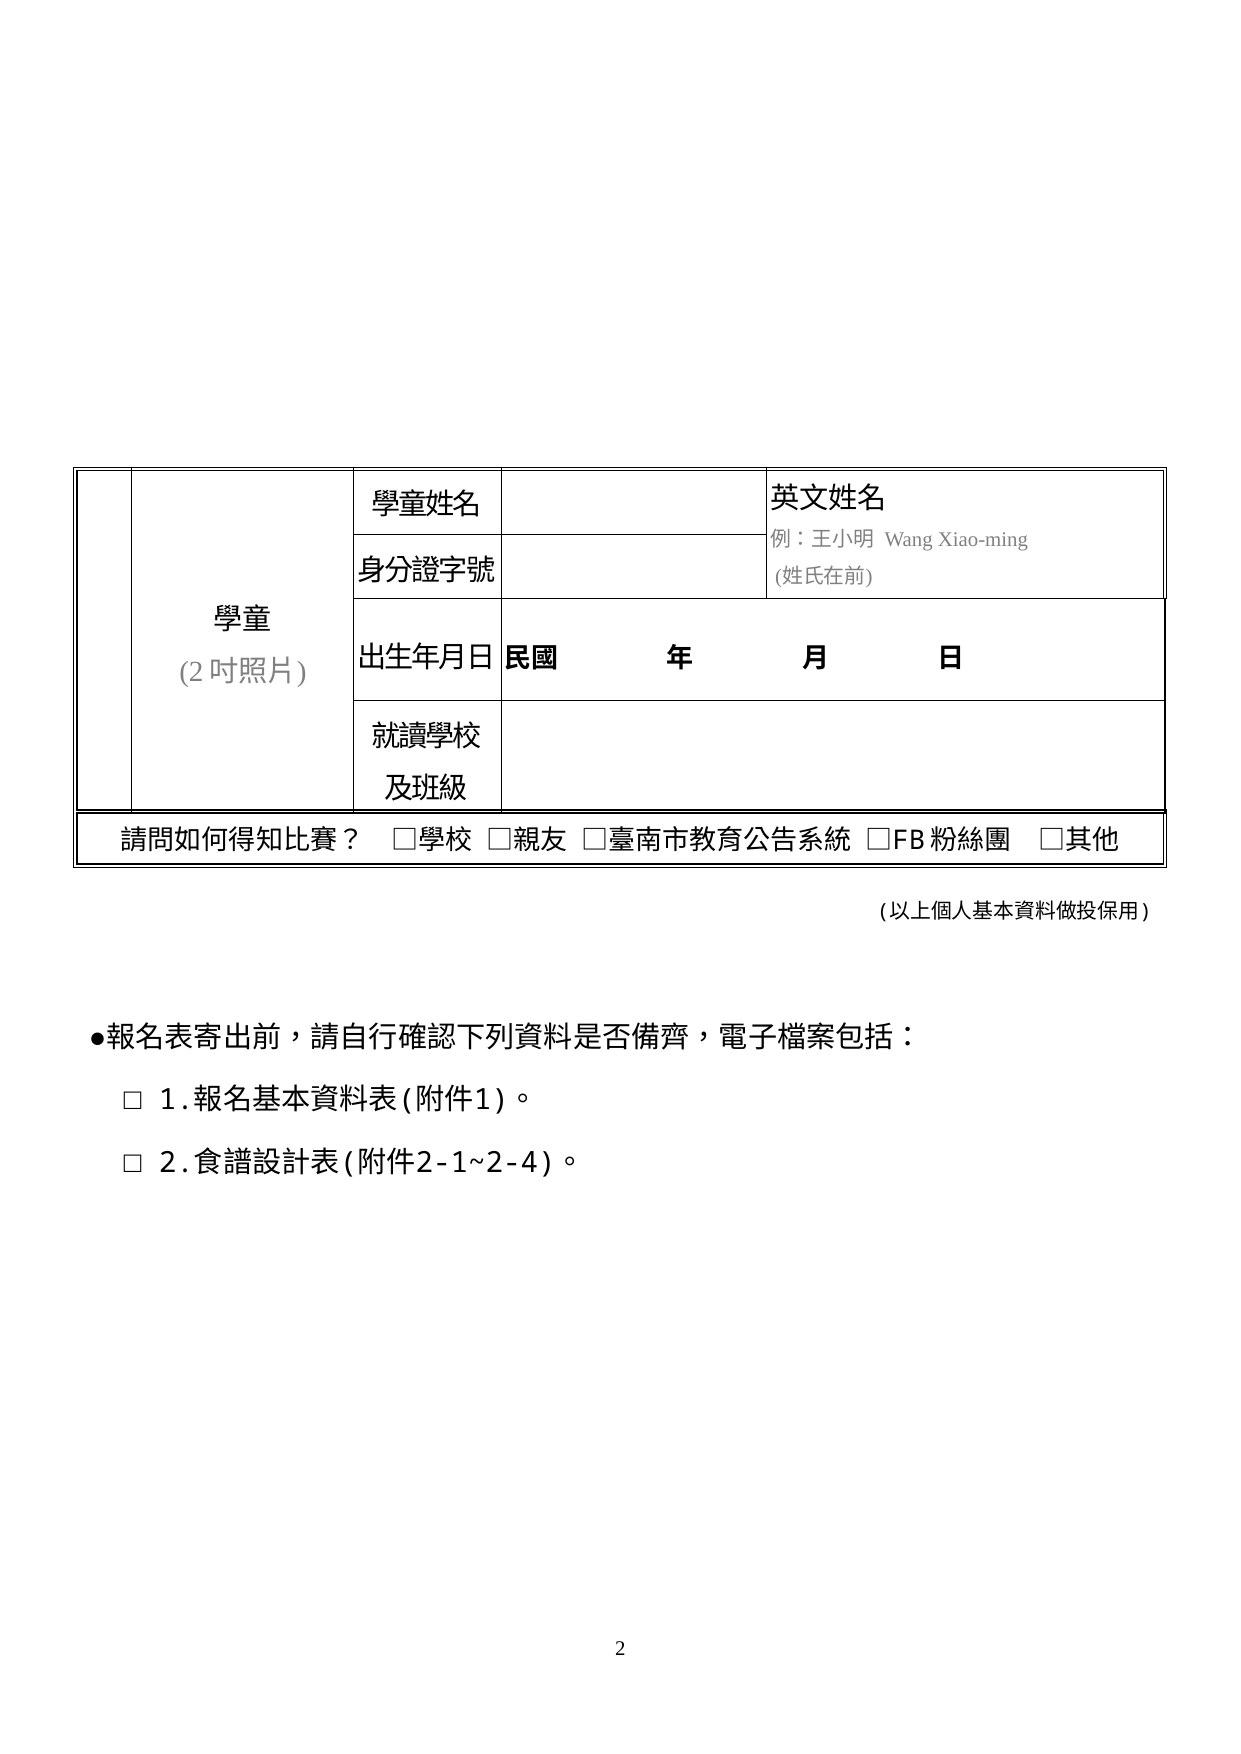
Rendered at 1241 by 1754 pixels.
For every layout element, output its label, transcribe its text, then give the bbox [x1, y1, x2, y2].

table_cell [78, 471, 131, 809]
table_cell 學童姓名 [354, 471, 501, 534]
table_cell 身分證字號 [354, 535, 501, 598]
text □ 2.食譜設計表(附件2-1~2-4)。 [89, 1118, 1152, 1181]
text (以上個人基本資料做投保用) [89, 868, 1152, 931]
table_cell [502, 701, 1164, 809]
table_cell 請問如何得知比賽？ □學校 □親友 □臺南市教育公告系統 □FB粉絲團 □其他 [78, 814, 1163, 863]
table_cell 出生年月日 [354, 599, 501, 700]
table_cell 就讀學校 及班級 [354, 701, 501, 809]
table_cell [502, 535, 766, 598]
text □ 1.報名基本資料表(附件1)。 [89, 1056, 1152, 1118]
table_cell [502, 471, 766, 534]
table_cell 學童 (2吋照片) [132, 471, 353, 809]
table_cell 英文姓名 例：王小明 Wang Xiao-ming (姓氏在前) [767, 471, 1163, 598]
text ●報名表寄出前，請自行確認下列資料是否備齊，電子檔案包括： [89, 993, 1152, 1056]
table_cell 民國 年 月 日 [502, 599, 1164, 700]
